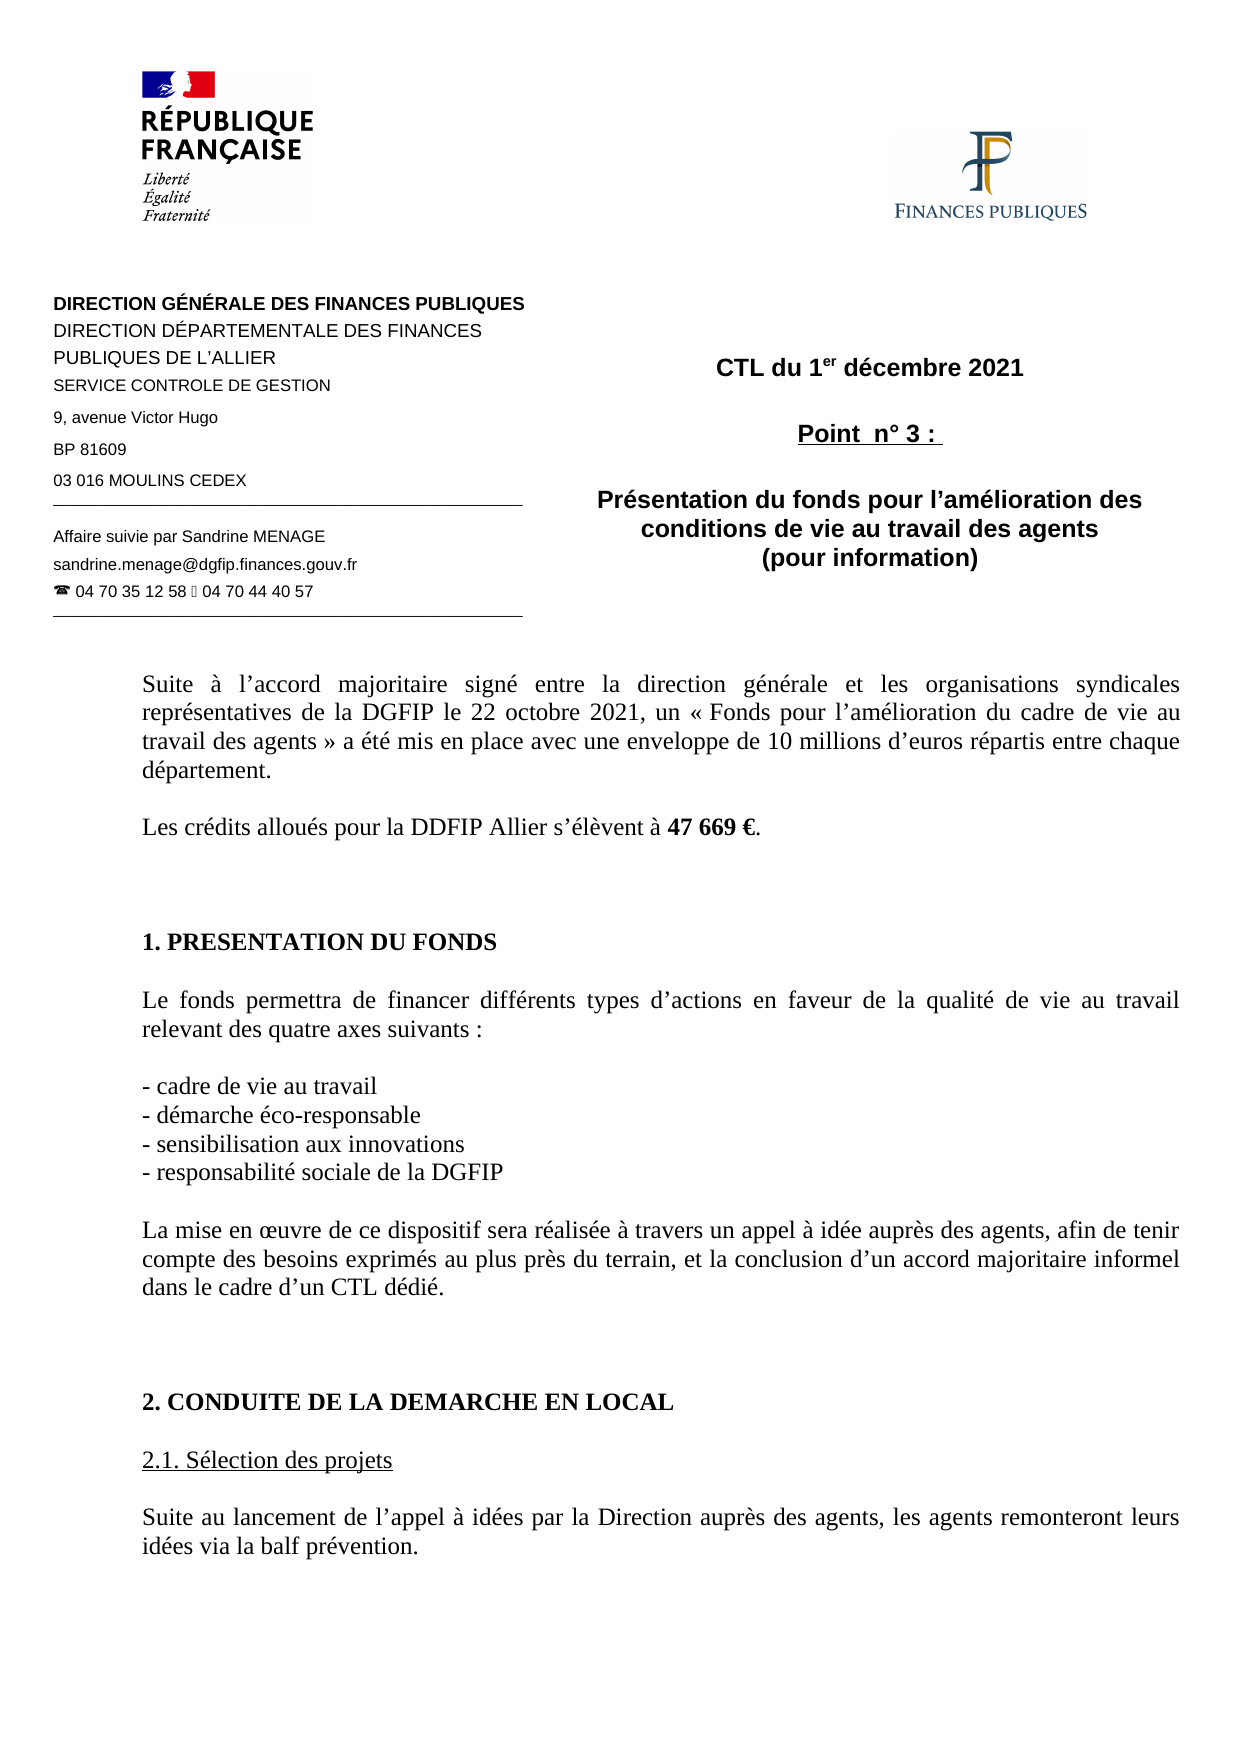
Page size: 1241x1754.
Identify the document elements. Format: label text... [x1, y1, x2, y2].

table_header [577, 260, 1162, 288]
text - sensibilisation aux innovations [142, 1129, 1181, 1157]
text - responsabilité sociale de la DGFIP [142, 1157, 1181, 1186]
text Suite à l’accord majoritaire signé entre la direction générale et les organisations syndicales représentatives de la DGFIP le 22 octobre 2021, un « Fonds pour l’amélioration du cadre de vie au travail des agents » a été mis en place avec une enveloppe de 10 millions d’euros répartis entre chaque département. [142, 669, 1181, 784]
table_header [53, 260, 577, 288]
text - démarche éco-responsable [142, 1100, 1181, 1129]
text La mise en œuvre de ce dispositif sera réalisée à travers un appel à idée auprès des agents, afin de tenir compte des besoins exprimés au plus près du terrain, et la conclusion d’un accord majoritaire informel dans le cadre d’un CTL dédié. [142, 1215, 1181, 1301]
table_cell CTL du 1er décembre 2021 Point n° 3 : Présentation du fonds pour l’amélioration des conditions de vie au travail des agents (pour information) [577, 289, 1162, 630]
text 2. CONDUITE DE LA DEMARCHE EN LOCAL [142, 1387, 1181, 1416]
picture [892, 130, 1087, 221]
table_cell DIRECTION GÉNÉRALE DES FINANCES PUBLIQUES DIRECTION DÉPARTEMENTALE DES FINANCES PUBLIQUES DE L’ALLIER SERVICE CONTROLE DE GESTION 9, avenue Victor Hugo BP 81609 03 016 MOULINS CEDEX __________________________________________________________ Affaire suivie par Sandrine MENAGE sandrine.menage@dgfip.finances.gouv.fr  04 70 35 12 58  04 70 44 40 57 __________________________________________________________ [53, 289, 577, 630]
text Les crédits alloués pour la DDFIP Allier s’élèvent à 47 669 €. [142, 812, 1181, 841]
text - cadre de vie au travail [142, 1071, 1181, 1100]
text 2.1. Sélection des projets [142, 1445, 1181, 1474]
text Suite au lancement de l’appel à idées par la Direction auprès des agents, les agents remonteront leurs idées via la balf prévention. [142, 1502, 1181, 1560]
picture [141, 70, 315, 221]
text Le fonds permettra de financer différents types d’actions en faveur de la qualité de vie au travail relevant des quatre axes suivants : [142, 985, 1181, 1042]
text 1. PRESENTATION DU FONDS [142, 927, 1181, 956]
